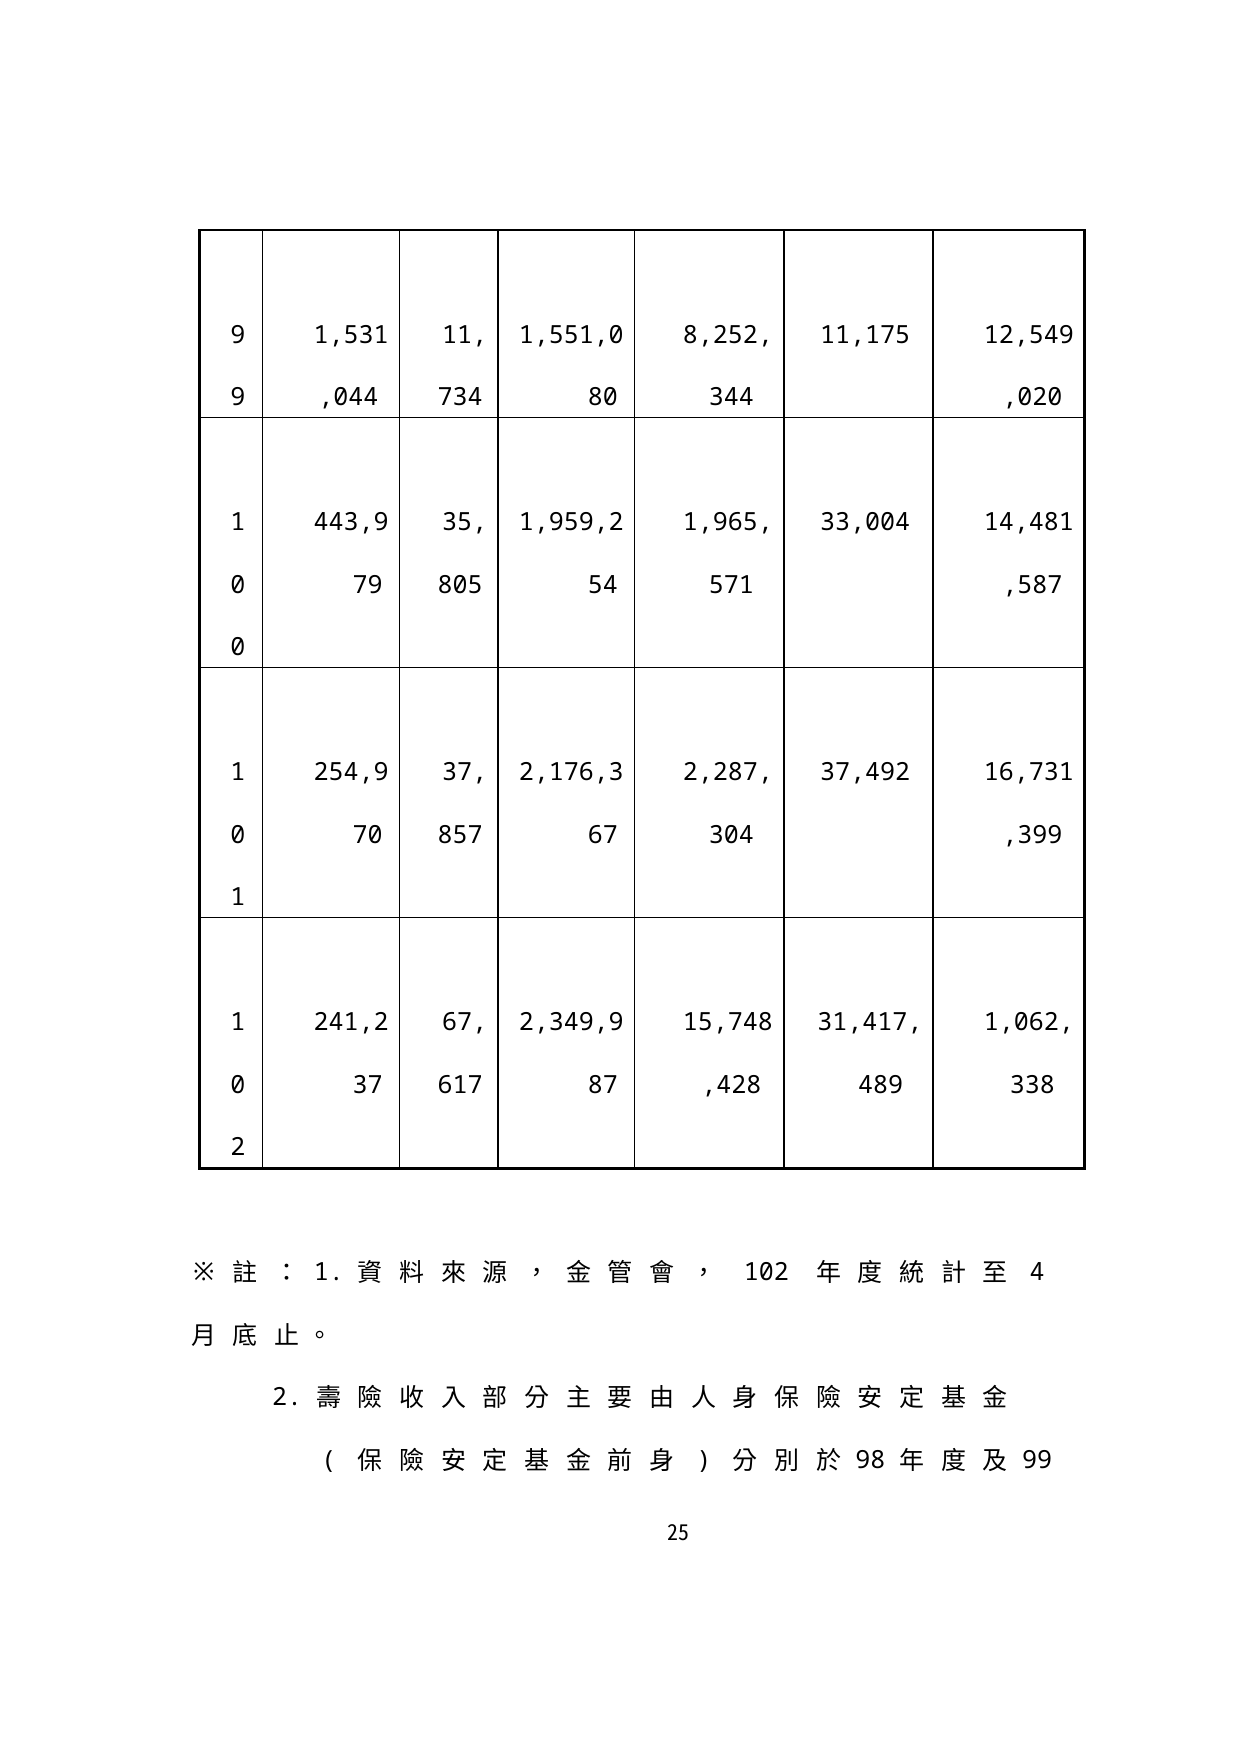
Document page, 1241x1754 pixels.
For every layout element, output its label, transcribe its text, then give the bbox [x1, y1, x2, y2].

table_cell 12,549,020 [934, 231, 1083, 417]
table_cell 16,731,399 [934, 668, 1083, 917]
table_cell 37,492 [785, 668, 932, 917]
table_cell 11,734 [400, 231, 497, 417]
table_cell 35,805 [400, 418, 497, 667]
table_cell 443,979 [263, 418, 399, 667]
table_cell 31,417,489 [785, 918, 932, 1167]
table_cell 1,959,254 [499, 418, 634, 667]
table_cell 1,965,571 [635, 418, 783, 667]
table_cell 2,349,987 [499, 918, 634, 1167]
table_cell 1,551,080 [499, 231, 634, 417]
table_cell 1,062,338 [934, 918, 1083, 1167]
table_cell 11,175 [785, 231, 932, 417]
table_cell 241,237 [263, 918, 399, 1167]
table_cell 14,481,587 [934, 418, 1083, 667]
table_cell 15,748,428 [635, 918, 783, 1167]
table_cell 2,287,304 [635, 668, 783, 917]
table_cell 33,004 [785, 418, 932, 667]
table_cell 102 [201, 918, 262, 1167]
table_cell 8,252,344 [635, 231, 783, 417]
table_cell 99 [201, 231, 262, 417]
table_cell 67,617 [400, 918, 497, 1167]
table_cell 1,531,044 [263, 231, 399, 417]
table_cell 101 [201, 668, 262, 917]
table_cell 2,176,367 [499, 668, 634, 917]
table_cell 100 [201, 418, 262, 667]
text 2.壽險收入部分主要由人身保險安定基金(保險安定基金前身)分別於98年度及99 [256, 1354, 1058, 1479]
text ※註：1.資料來源，金管會，102年度統計至4月底止。 [183, 1229, 1058, 1354]
table_cell 254,970 [263, 668, 399, 917]
table_cell 37,857 [400, 668, 497, 917]
